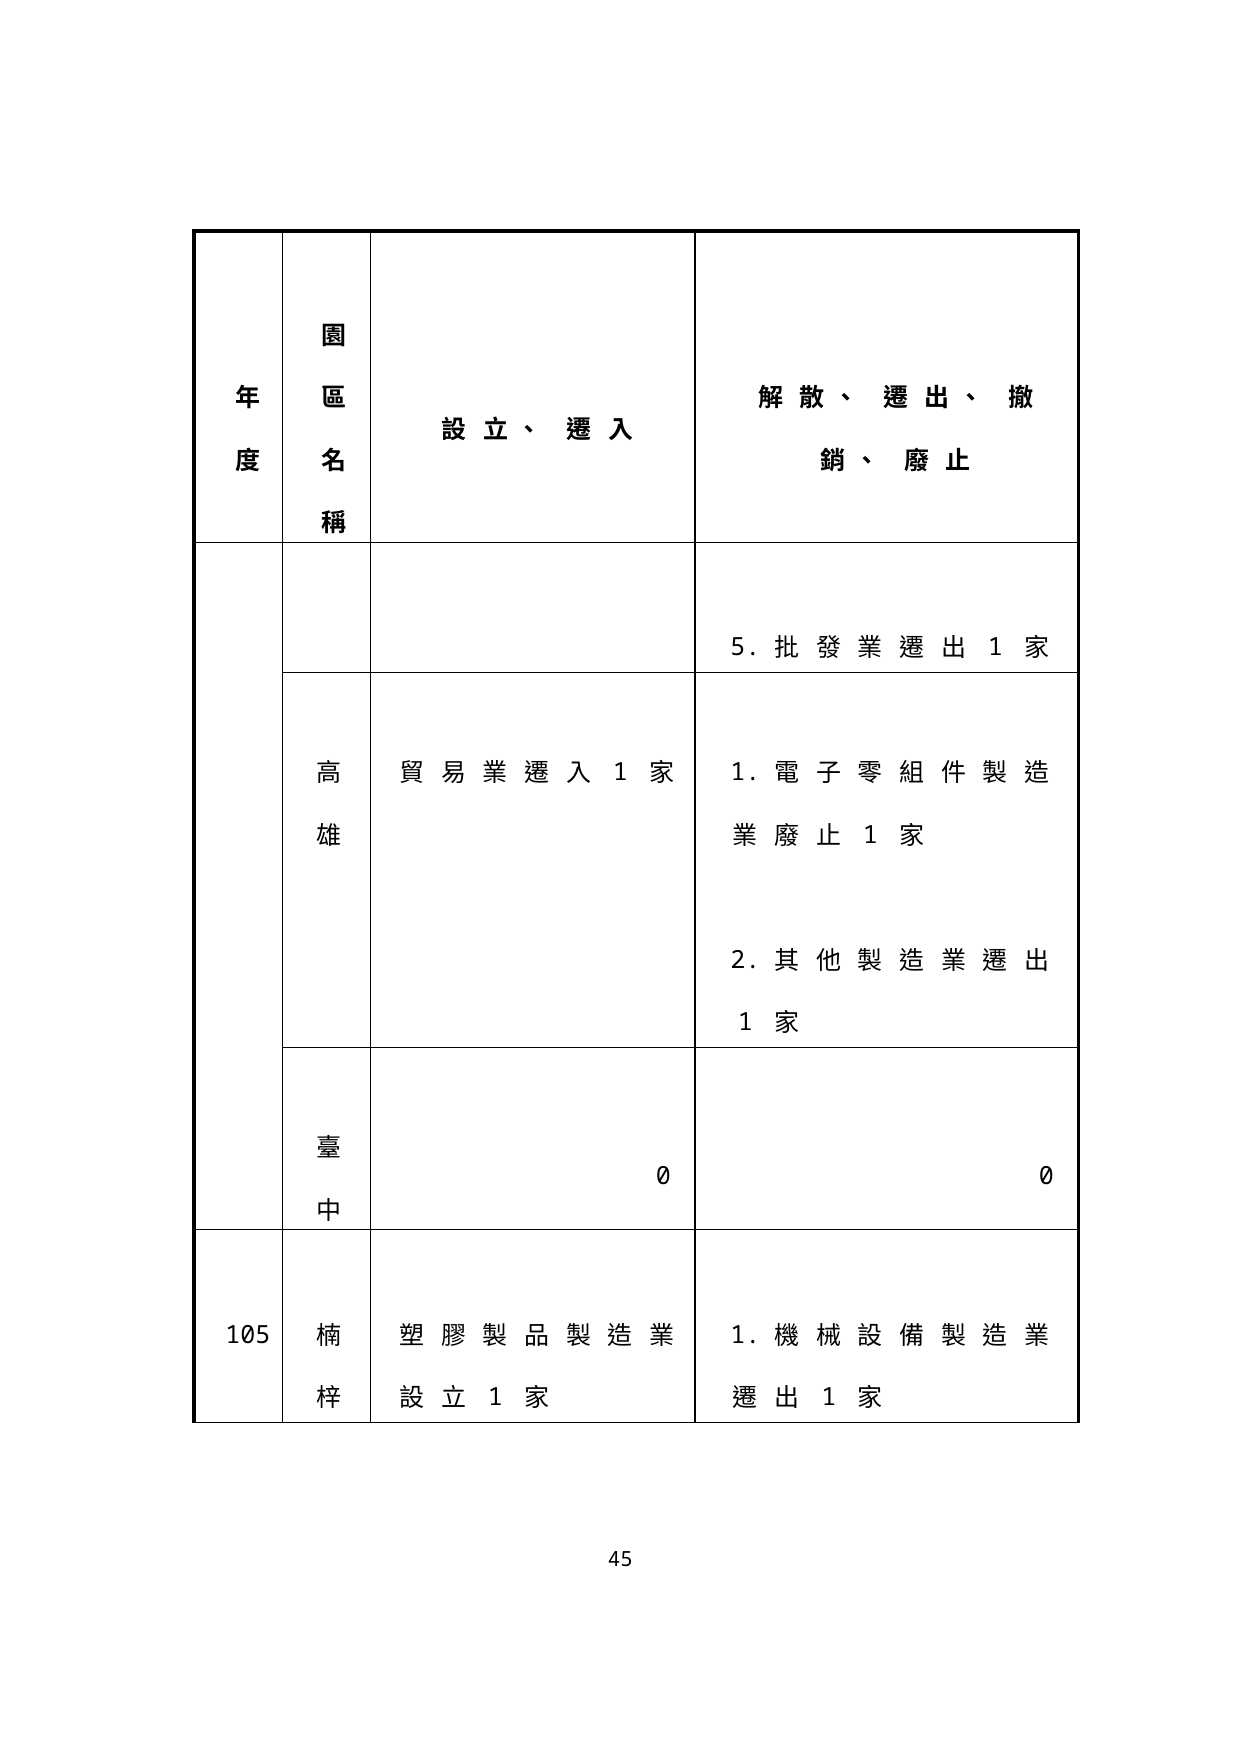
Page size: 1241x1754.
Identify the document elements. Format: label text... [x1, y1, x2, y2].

table_cell 5.批發業遷出1家 [696, 543, 1077, 672]
table_cell [196, 543, 282, 1229]
table_header 設立、遷入 [371, 233, 694, 542]
table_cell 塑膠製品製造業設立1家 [371, 1230, 694, 1422]
table_cell 楠梓 [283, 1230, 370, 1422]
table_cell 1.電子零組件製造業廢止1家 2.其他製造業遷出1家 [696, 673, 1077, 1047]
table_cell [283, 543, 370, 672]
table_cell 105 [196, 1230, 282, 1422]
table_cell 貿易業遷入1家 [371, 673, 694, 1047]
table_cell 0 [371, 1048, 694, 1229]
table_cell 臺中 [283, 1048, 370, 1229]
table_cell 0 [696, 1048, 1077, 1229]
table_header 解散、遷出、撤銷、廢止 [696, 233, 1077, 542]
table_header 年度 [196, 233, 282, 542]
table_cell 高雄 [283, 673, 370, 1047]
table_cell 1.機械設備製造業遷出1家 [696, 1230, 1077, 1422]
table_header 園區名稱 [283, 233, 370, 542]
table_cell [371, 543, 694, 672]
